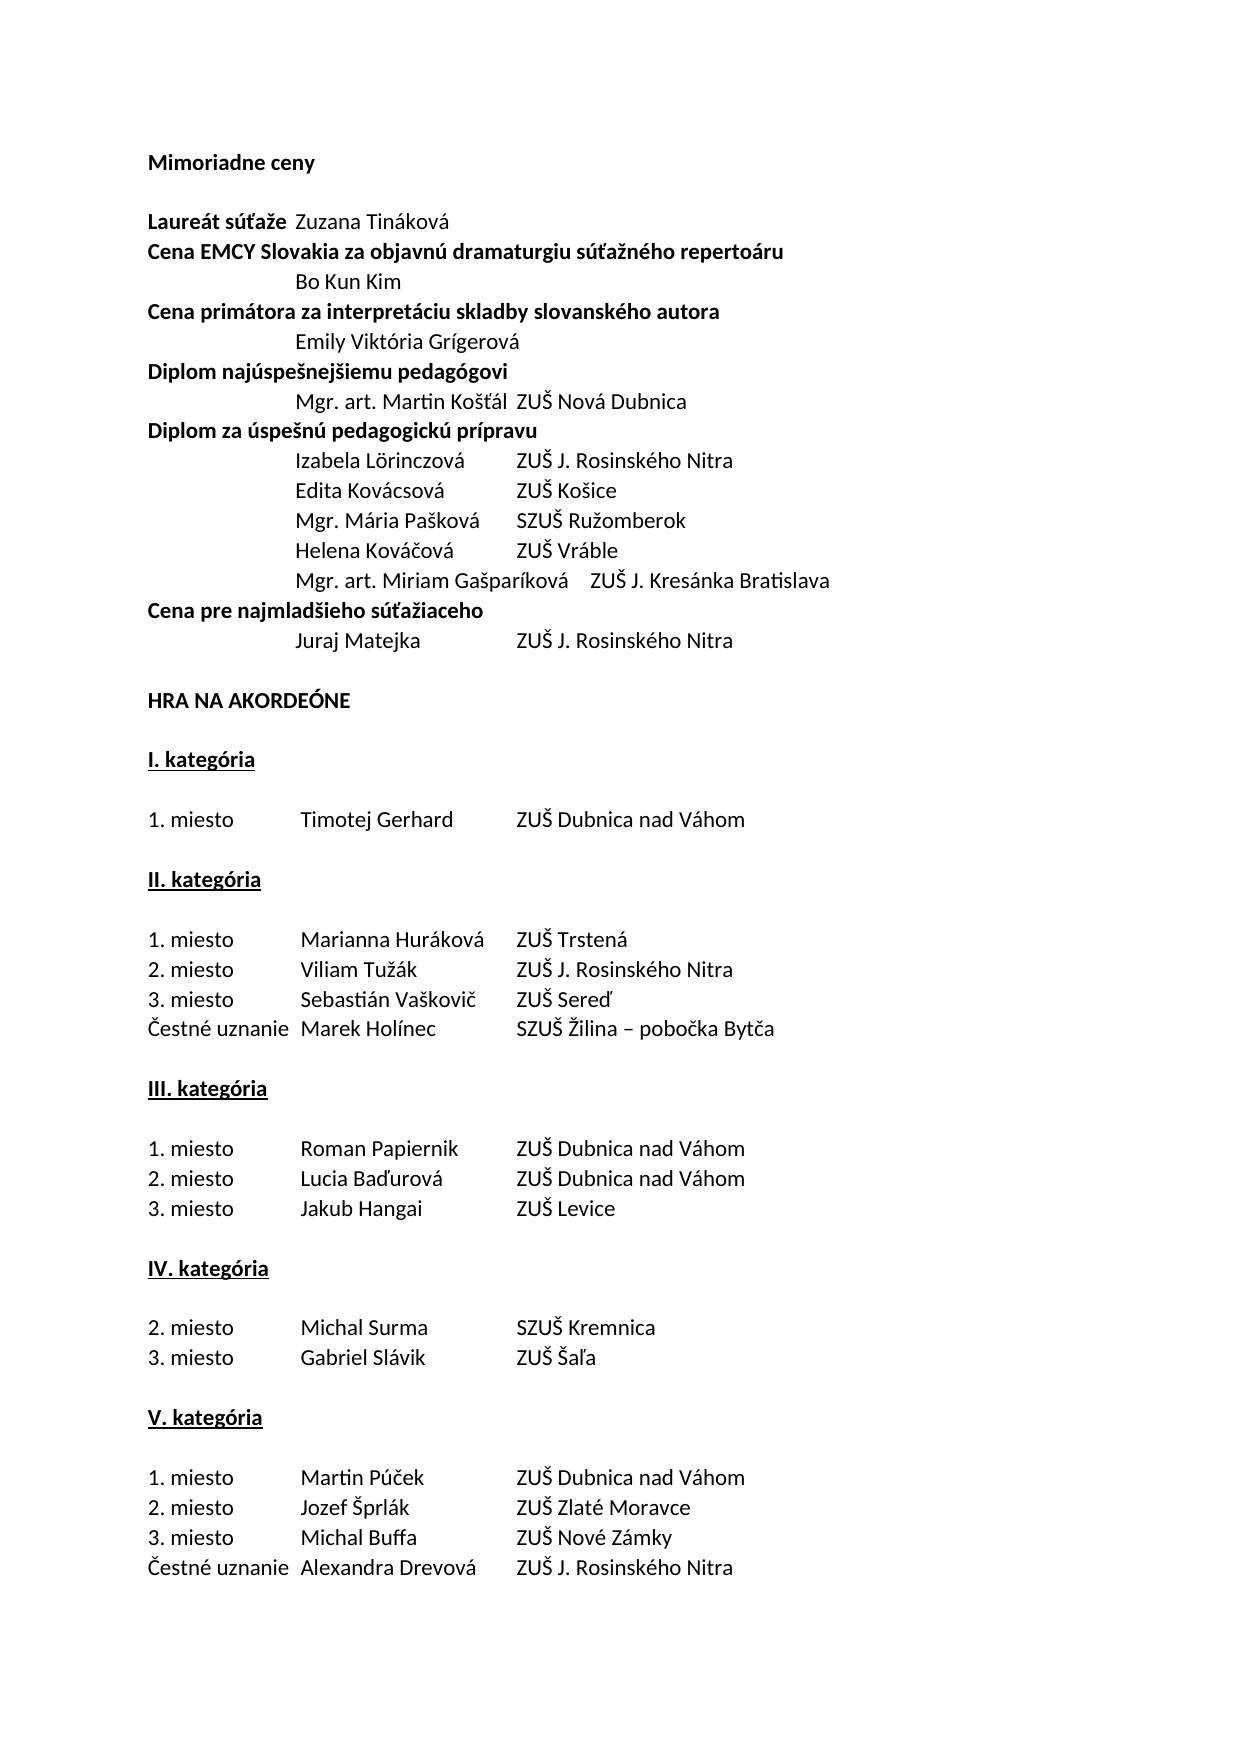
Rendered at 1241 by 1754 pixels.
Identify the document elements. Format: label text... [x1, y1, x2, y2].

text IV. kategória [148, 1254, 1093, 1282]
text Čestné uznanie Marek Holínec SZUŠ Žilina – pobočka Bytča [148, 1014, 1093, 1043]
text II. kategória [148, 865, 1093, 893]
text 2. miesto Viliam Tužák ZUŠ J. Rosinského Nitra [148, 955, 1093, 983]
text 1. miesto Marianna Huráková ZUŠ Trstená [148, 925, 1093, 953]
text Edita Kovácsová ZUŠ Košice [148, 476, 1093, 504]
text Cena EMCY Slovakia za objavnú dramaturgiu súťažného repertoáru [148, 237, 1093, 265]
text HRA NA AKORDEÓNE [148, 686, 1093, 714]
text V. kategória [148, 1403, 1093, 1431]
text Mgr. Mária Pašková SZUŠ Ružomberok [148, 506, 1093, 534]
text 2. miesto Lucia Baďurová ZUŠ Dubnica nad Váhom [148, 1164, 1093, 1192]
text 3. miesto Sebastián Vaškovič ZUŠ Sereď [148, 985, 1093, 1013]
text 2. miesto Michal Surma SZUŠ Kremnica [148, 1313, 1093, 1342]
text 1. miesto Timotej Gerhard ZUŠ Dubnica nad Váhom [148, 805, 1093, 833]
text 1. miesto Roman Papiernik ZUŠ Dubnica nad Váhom [148, 1134, 1093, 1162]
text Diplom najúspešnejšiemu pedagógovi [148, 357, 1093, 385]
text Cena primátora za interpretáciu skladby slovanského autora [148, 297, 1093, 325]
text 3. miesto Jakub Hangai ZUŠ Levice [148, 1194, 1093, 1222]
text 2. miesto Jozef Šprlák ZUŠ Zlaté Moravce [148, 1493, 1093, 1521]
text 3. miesto Michal Buffa ZUŠ Nové Zámky [148, 1523, 1093, 1551]
text Mimoriadne ceny [148, 148, 1093, 176]
text Mgr. art. Martin Košťál ZUŠ Nová Dubnica [148, 387, 1093, 415]
text I. kategória [148, 746, 1093, 773]
text Emily Viktória Grígerová [148, 327, 1093, 355]
text Juraj Matejka ZUŠ J. Rosinského Nitra [148, 626, 1093, 654]
text Cena pre najmladšieho súťažiaceho [148, 596, 1093, 624]
text Laureát súťaže Zuzana Tináková [148, 207, 1093, 235]
text Čestné uznanie Alexandra Drevová ZUŠ J. Rosinského Nitra [148, 1553, 1093, 1581]
text 3. miesto Gabriel Slávik ZUŠ Šaľa [148, 1343, 1093, 1371]
text Diplom za úspešnú pedagogickú prípravu [148, 417, 1093, 445]
text Bo Kun Kim [148, 267, 1093, 295]
text 1. miesto Martin Púček ZUŠ Dubnica nad Váhom [148, 1463, 1093, 1491]
text Izabela Lörinczová ZUŠ J. Rosinského Nitra [148, 447, 1093, 474]
text Helena Kováčová ZUŠ Vráble [148, 536, 1093, 564]
text Mgr. art. Miriam Gašparíková ZUŠ J. Kresánka Bratislava [148, 566, 1093, 594]
text III. kategória [148, 1074, 1093, 1102]
